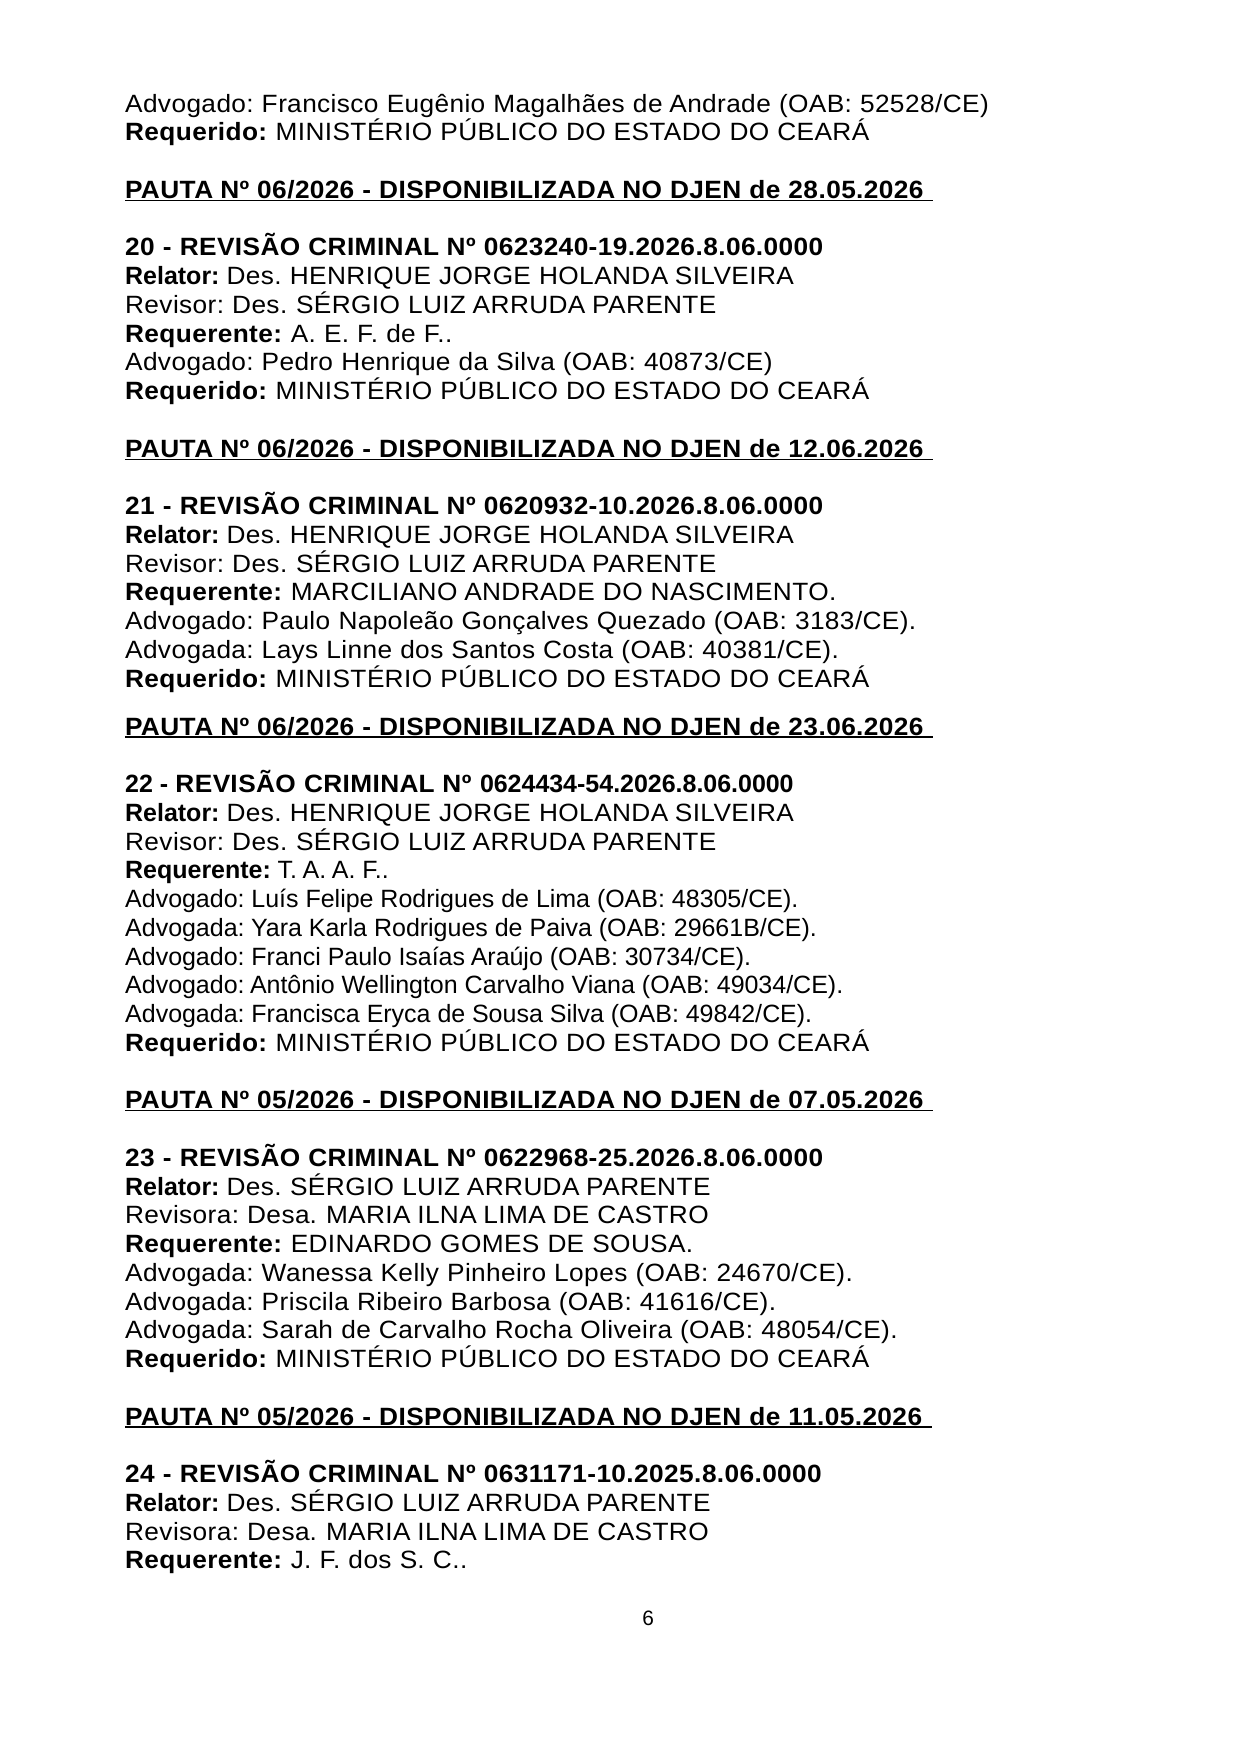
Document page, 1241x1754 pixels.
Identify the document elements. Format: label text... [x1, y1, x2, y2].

text Relator: Des. HENRIQUE JORGE HOLANDA SILVEIRA [125, 520, 1171, 549]
text Relator: Des. HENRIQUE JORGE HOLANDA SILVEIRA [125, 798, 1171, 827]
text Relator: Des. SÉRGIO LUIZ ARRUDA PARENTE [125, 1172, 1171, 1200]
text Revisor: Des. SÉRGIO LUIZ ARRUDA PARENTE [125, 290, 1171, 319]
text Requerente: T. A. A. F.. [125, 855, 1171, 884]
text 21 - REVISÃO CRIMINAL Nº 0620932-10.2026.8.06.0000 [125, 491, 1171, 520]
text Requerente: A. E. F. de F.. [125, 319, 1171, 347]
text Requerente: MARCILIANO ANDRADE DO NASCIMENTO. [125, 577, 1171, 606]
text Requerido: MINISTÉRIO PÚBLICO DO ESTADO DO CEARÁ [125, 1344, 1171, 1373]
text Advogado: Pedro Henrique da Silva (OAB: 40873/CE) [125, 347, 1171, 376]
text Advogada: Francisca Eryca de Sousa Silva (OAB: 49842/CE). [125, 999, 1171, 1028]
text Advogado: Franci Paulo Isaías Araújo (OAB: 30734/CE). [125, 942, 1171, 970]
text Advogado: Antônio Wellington Carvalho Viana (OAB: 49034/CE). [125, 970, 1171, 999]
text Requerido: MINISTÉRIO PÚBLICO DO ESTADO DO CEARÁ [125, 376, 1171, 405]
text Advogada: Priscila Ribeiro Barbosa (OAB: 41616/CE). [125, 1287, 1171, 1315]
text Revisor: Des. SÉRGIO LUIZ ARRUDA PARENTE [125, 549, 1171, 577]
text Requerido: MINISTÉRIO PÚBLICO DO ESTADO DO CEARÁ [125, 117, 1171, 146]
text PAUTA Nº 06/2026 - DISPONIBILIZADA NO DJEN de 23.06.2026 [125, 712, 1171, 740]
text Requerido: MINISTÉRIO PÚBLICO DO ESTADO DO CEARÁ [125, 1028, 1171, 1057]
text 24 - REVISÃO CRIMINAL Nº 0631171-10.2025.8.06.0000 [125, 1459, 1171, 1488]
text 22 - REVISÃO CRIMINAL Nº 0624434-54.2026.8.06.0000 [125, 769, 1171, 798]
text Advogada: Wanessa Kelly Pinheiro Lopes (OAB: 24670/CE). [125, 1258, 1171, 1287]
text Relator: Des. SÉRGIO LUIZ ARRUDA PARENTE [125, 1488, 1171, 1517]
text Revisor: Des. SÉRGIO LUIZ ARRUDA PARENTE [125, 827, 1171, 855]
text PAUTA Nº 05/2026 - DISPONIBILIZADA NO DJEN de 07.05.2026 [125, 1085, 1171, 1114]
text Requerente: EDINARDO GOMES DE SOUSA. [125, 1229, 1171, 1258]
text Advogado: Luís Felipe Rodrigues de Lima (OAB: 48305/CE). [125, 884, 1171, 913]
text 20 - REVISÃO CRIMINAL Nº 0623240-19.2026.8.06.0000 [125, 232, 1171, 261]
text PAUTA Nº 05/2026 - DISPONIBILIZADA NO DJEN de 11.05.2026 [125, 1402, 1171, 1430]
text PAUTA Nº 06/2026 - DISPONIBILIZADA NO DJEN de 12.06.2026 [125, 434, 1171, 462]
text Relator: Des. HENRIQUE JORGE HOLANDA SILVEIRA [125, 261, 1171, 290]
text PAUTA Nº 06/2026 - DISPONIBILIZADA NO DJEN de 28.05.2026 [125, 175, 1171, 204]
text Revisora: Desa. MARIA ILNA LIMA DE CASTRO [125, 1200, 1171, 1229]
text Advogado: Paulo Napoleão Gonçalves Quezado (OAB: 3183/CE). [125, 606, 1171, 635]
text Advogado: Francisco Eugênio Magalhães de Andrade (OAB: 52528/CE) [125, 89, 1171, 117]
text Requerido: MINISTÉRIO PÚBLICO DO ESTADO DO CEARÁ [125, 664, 1171, 692]
text Revisora: Desa. MARIA ILNA LIMA DE CASTRO [125, 1517, 1171, 1545]
text Advogada: Sarah de Carvalho Rocha Oliveira (OAB: 48054/CE). [125, 1315, 1171, 1344]
text 23 - REVISÃO CRIMINAL Nº 0622968-25.2026.8.06.0000 [125, 1143, 1171, 1172]
text Requerente: J. F. dos S. C.. [125, 1545, 1171, 1574]
text Advogada: Lays Linne dos Santos Costa (OAB: 40381/CE). [125, 635, 1171, 664]
text Advogada: Yara Karla Rodrigues de Paiva (OAB: 29661B/CE). [125, 913, 1171, 942]
